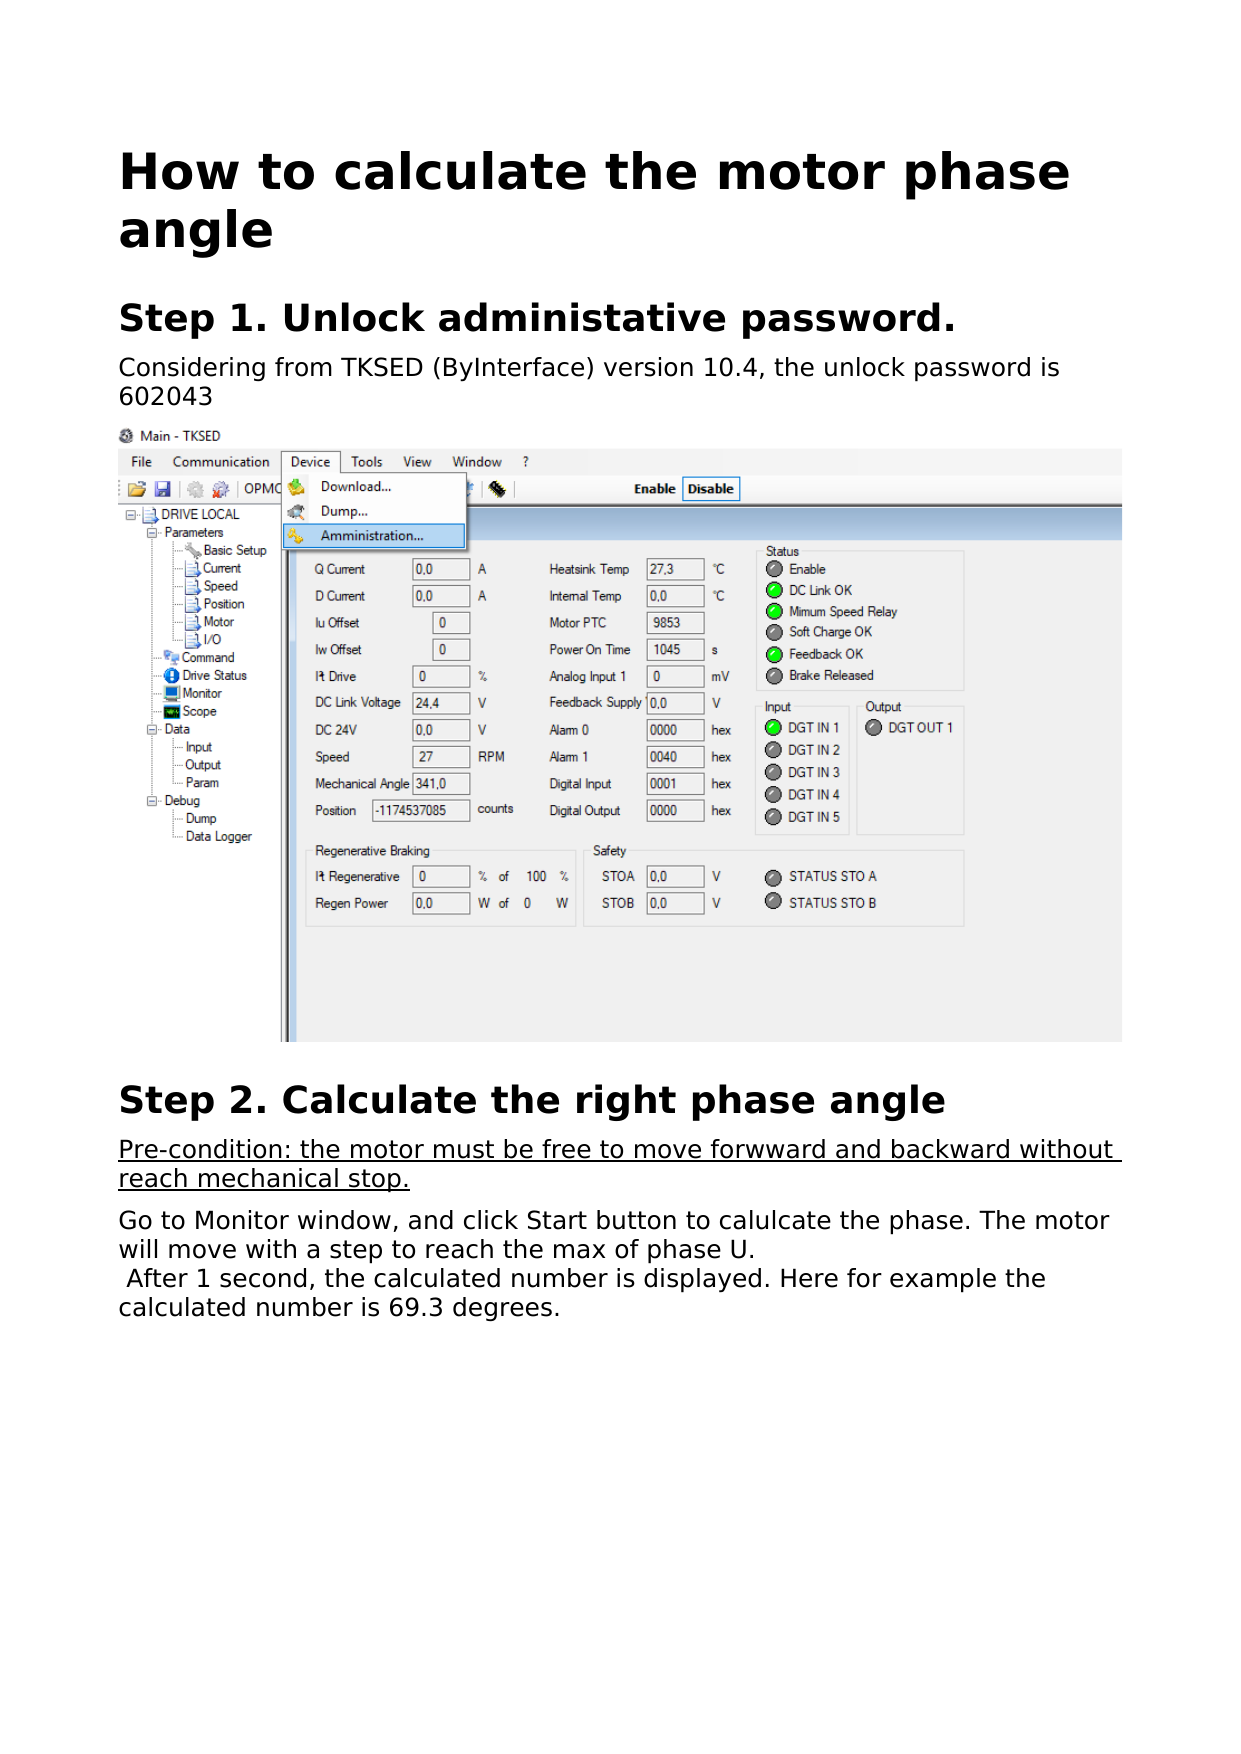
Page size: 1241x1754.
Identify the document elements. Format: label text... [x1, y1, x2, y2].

subtitle Step 1. Unlock administative password. [118, 297, 1122, 341]
text reach mechanical stop. [118, 1162, 1122, 1193]
subtitle How to calculate the motor phase angle [118, 143, 1122, 259]
picture [118, 424, 1123, 1042]
text Go to Monitor window, and click Start button to calulcate the phase. The motor will move with a step to reach the max of phase U. After 1 second, the calculated number is displayed. Here for example the calculated number is 69.3 degrees. [118, 1206, 1122, 1352]
subtitle Step 2. Calculate the right phase angle [118, 1079, 1122, 1122]
text Considering from TKSED (ByInterface) version 10.4, the unlock password is 602043 [118, 353, 1122, 412]
text Pre-condition: the motor must be free to move forwward and backward without [118, 1135, 1122, 1160]
